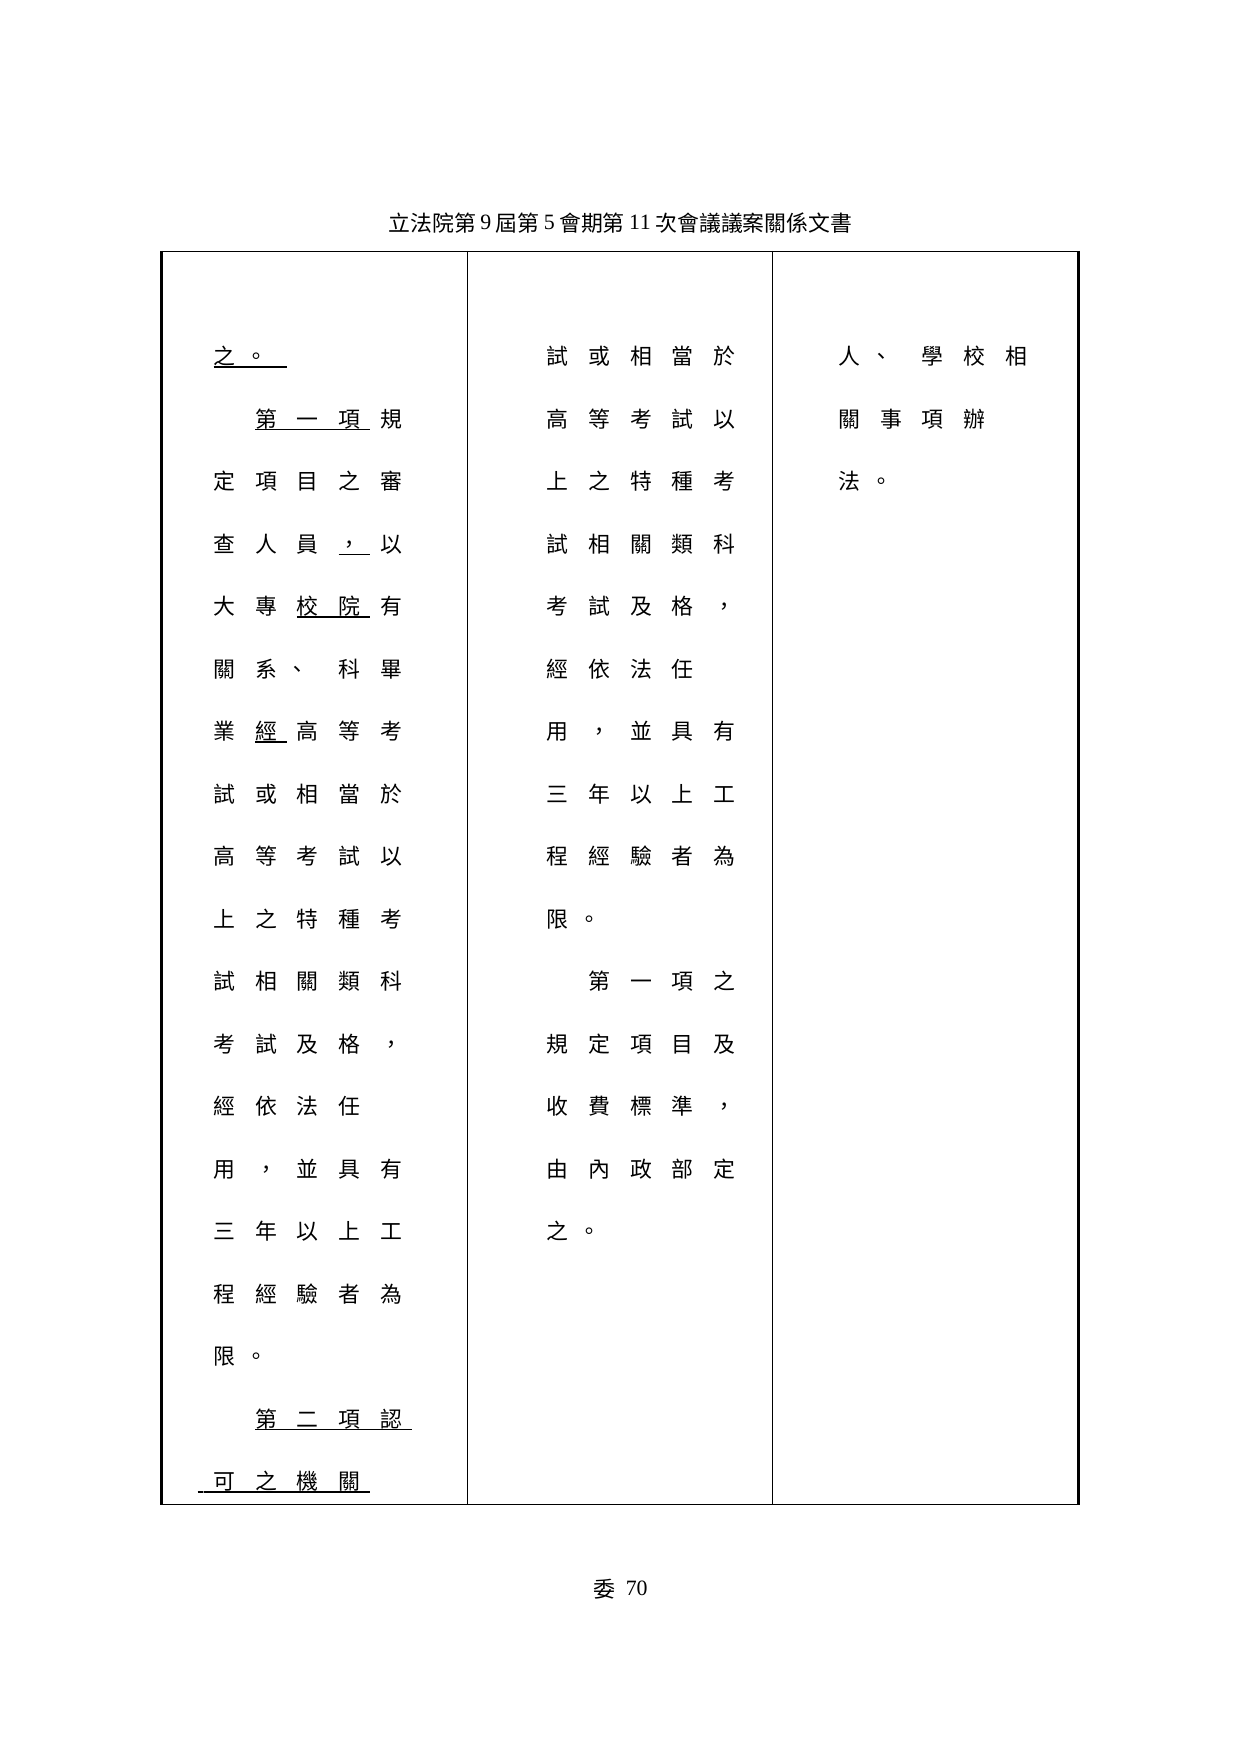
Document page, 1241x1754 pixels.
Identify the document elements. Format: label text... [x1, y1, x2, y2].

table_cell 之。 第一項規定項目之審查人員，以大專校院有關系、科畢業經高等考試或相當於高等考試以上之特種考試相關類科考試及格，經依法任用，並具有三年以上工程經驗者為限。 第二項認可之機關 [163, 252, 467, 1504]
table_cell 人、學校相關事項辦法。 [773, 252, 1077, 1504]
table_cell 試或相當於高等考試以上之特種考試相關類科考試及格，經依法任用，並具有三年以上工程經驗者為限。 第一項之規定項目及收費標準，由內政部定之。 [468, 252, 772, 1504]
